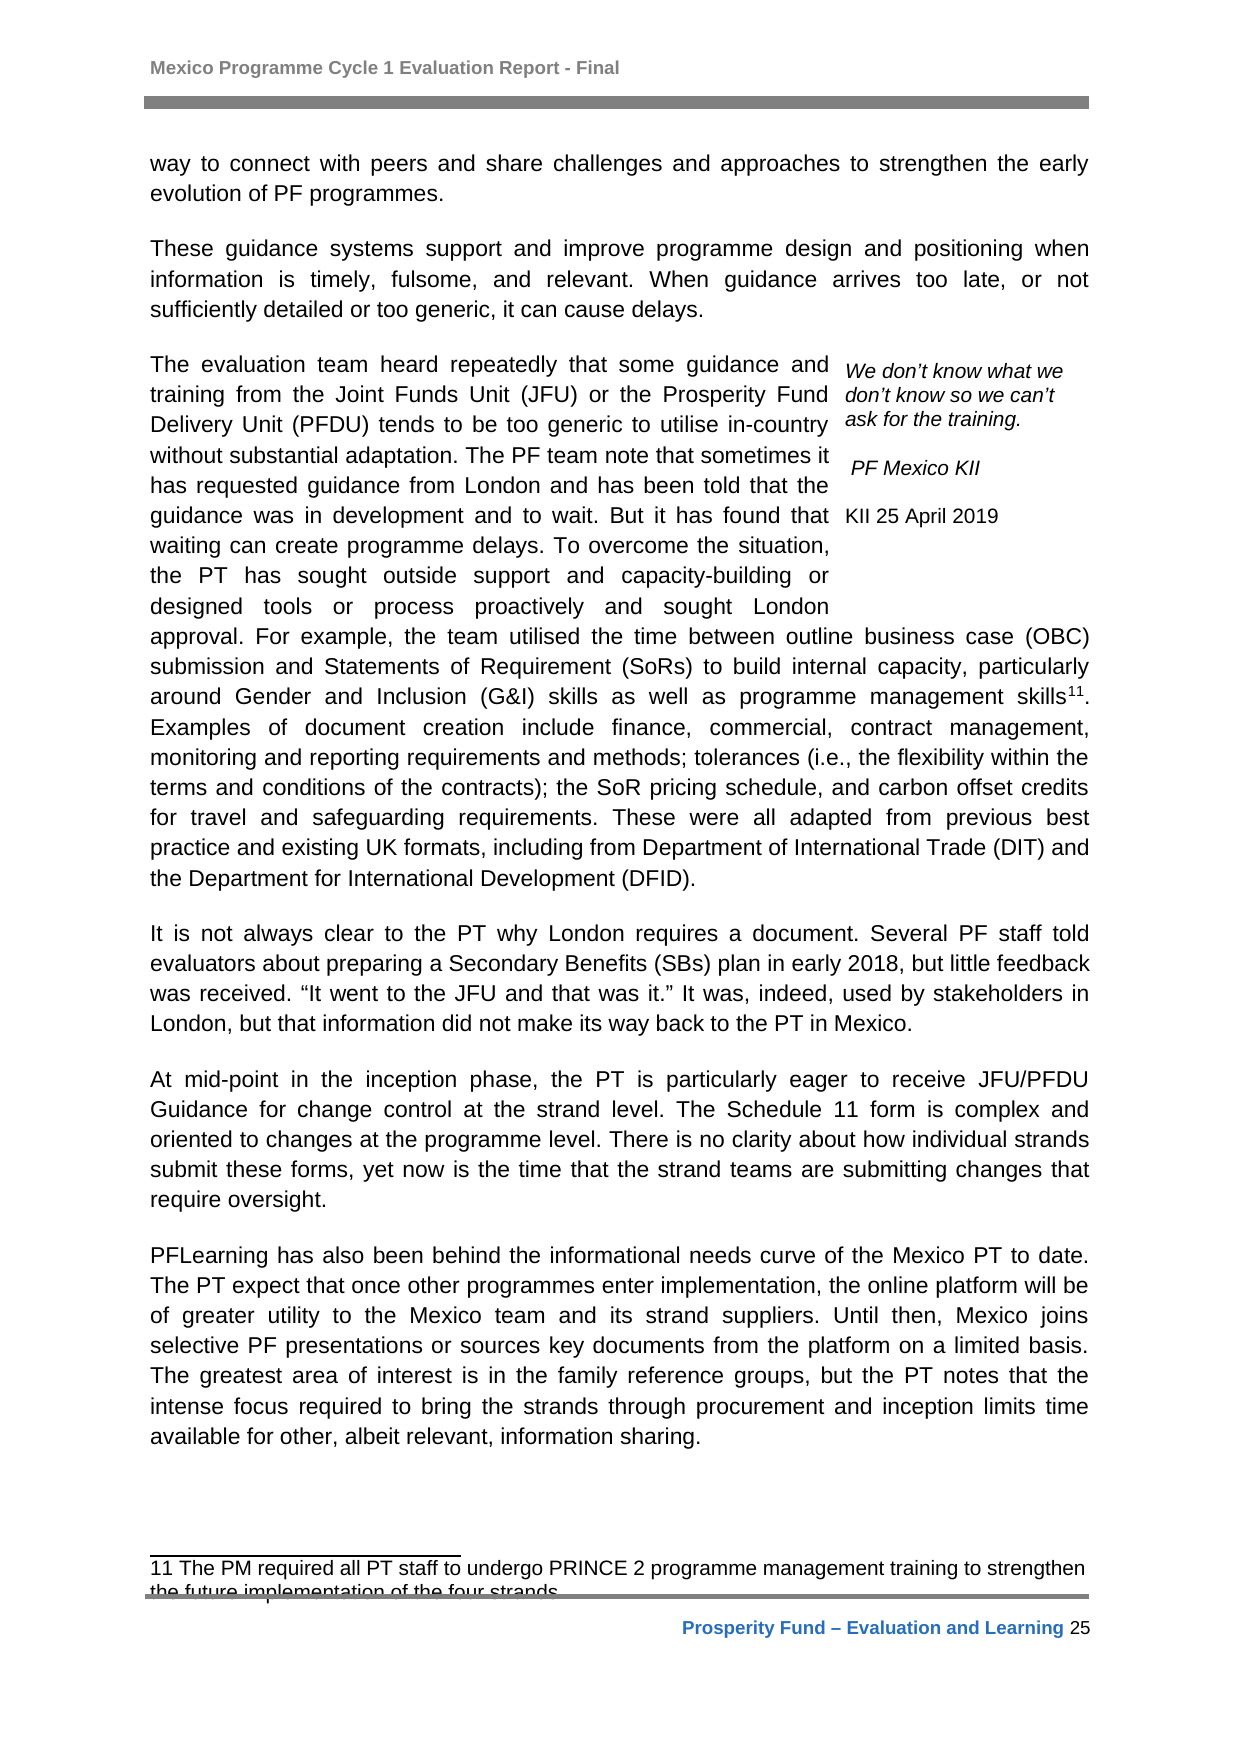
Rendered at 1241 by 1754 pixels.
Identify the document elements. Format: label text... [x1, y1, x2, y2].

text PFLearning has also been behind the informational needs curve of the Mexico PT to date. The PT expect that once other programmes enter implementation, the online platform will be of greater utility to the Mexico team and its strand suppliers. Until then, Mexico joins selective PF presentations or sources key documents from the platform on a limited basis. The greatest area of interest is in the family reference groups, but the PT notes that the intense focus required to bring the strands through procurement and inception limits time available for other, albeit relevant, information sharing. [150, 1242, 1090, 1449]
text It is not always clear to the PT why London requires a document. Several PF staff told evaluators about preparing a Secondary Benefits (SBs) plan in early 2018, but little feedback was received. “It went to the JFU and that was it.” It was, indeed, used by stakeholders in London, but that information did not make its way back to the PT in Mexico. [150, 920, 1090, 1037]
text way to connect with peers and share challenges and approaches to strengthen the early evolution of PF programmes. [150, 150, 1090, 207]
text The PM required all PT staff to undergo PRINCE 2 programme management training to strengthen the future implementation of the four strands. [150, 1556, 1090, 1604]
text These guidance systems support and improve programme design and positioning when information is timely, fulsome, and relevant. When guidance arrives too late, or not sufficiently detailed or too generic, it can cause delays. [150, 235, 1090, 322]
text The evaluation team heard repeatedly that some guidance and training from the Joint Funds Unit (JFU) or the Prosperity Fund Delivery Unit (PFDU) tends to be too generic to utilise in-country without substantial adaptation. The PF team note that sometimes it has requested guidance from London and has been told that the guidance was in development and to wait. But it has found that waiting can create programme delays. To overcome the situation, the PT has sought outside support and capacity-building or designed tools or process proactively and sought London approval. For example, the team utilised the time between outline business case (OBC) submission and Statements of Requirement (SoRs) to build internal capacity, particularly around Gender and Inclusion (G&I) skills as well as programme management skills. Examples of document creation include finance, commercial, contract management, monitoring and reporting requirements and methods; tolerances (i.e., the flexibility within the terms and conditions of the contracts); the SoR pricing schedule, and carbon offset credits for travel and safeguarding requirements. These were all adapted from previous best practice and existing UK formats, including from Department of International Trade (DIT) and the Department for International Development (DFID). [150, 338, 1090, 891]
text PF Mexico KII [845, 455, 1066, 479]
text KII 25 April 2019 [845, 504, 1066, 528]
text We don’t know what we don’t know so we can’t ask for the training. [845, 358, 1066, 430]
text At mid-point in the inception phase, the PT is particularly eager to receive JFU/PFDU Guidance for change control at the strand level. The Schedule 11 form is complex and oriented to changes at the programme level. There is no clarity about how individual strands submit these forms, yet now is the time that the strand teams are submitting changes that require oversight. [150, 1066, 1090, 1213]
